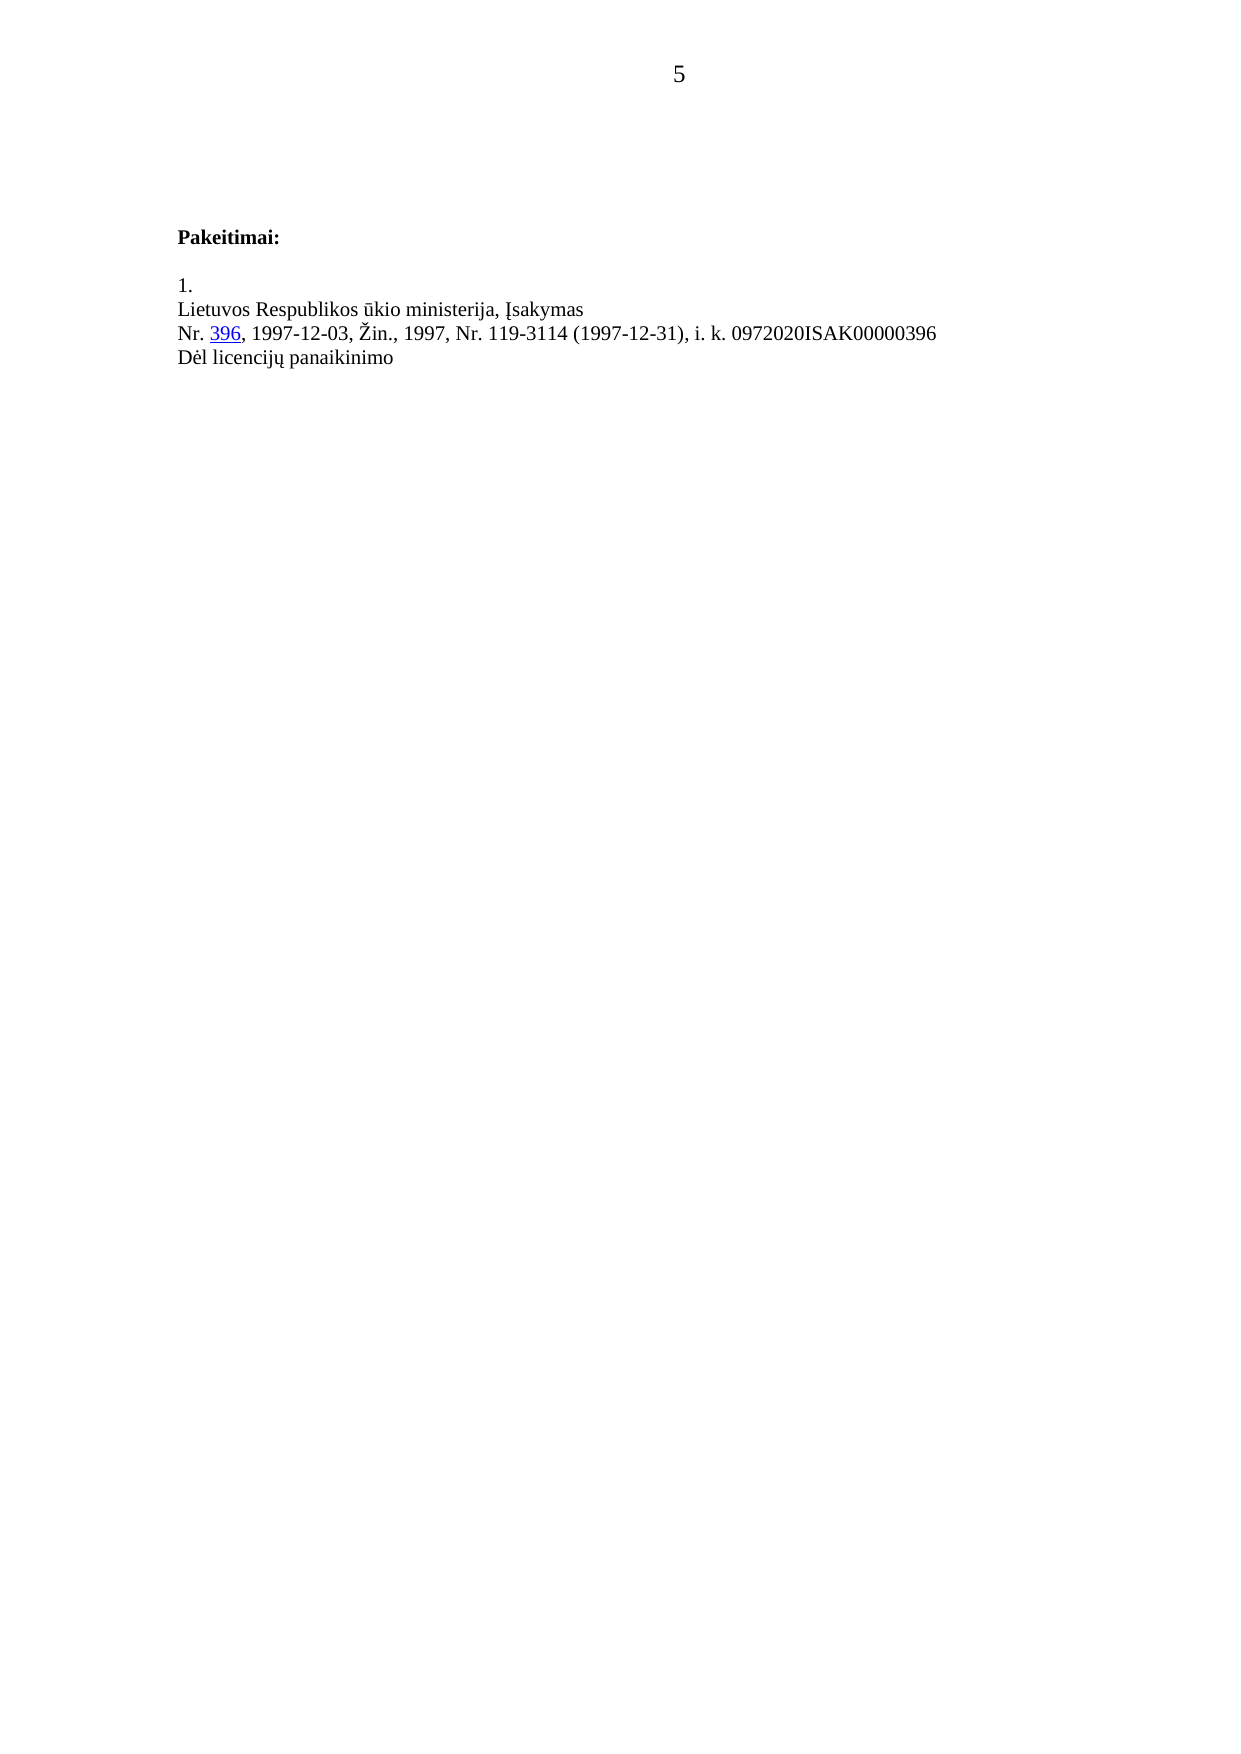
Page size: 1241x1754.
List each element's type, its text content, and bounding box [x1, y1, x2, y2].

text Pakeitimai: [177, 224, 1181, 249]
text 1. [177, 273, 1181, 297]
text Dėl licencijų panaikinimo [177, 345, 1181, 369]
text Lietuvos Respublikos ūkio ministerija, Įsakymas [177, 297, 1181, 321]
text Nr. 396, 1997-12-03, Žin., 1997, Nr. 119-3114 (1997-12-31), i. k. 0972020ISAK00000396 [177, 321, 1181, 345]
